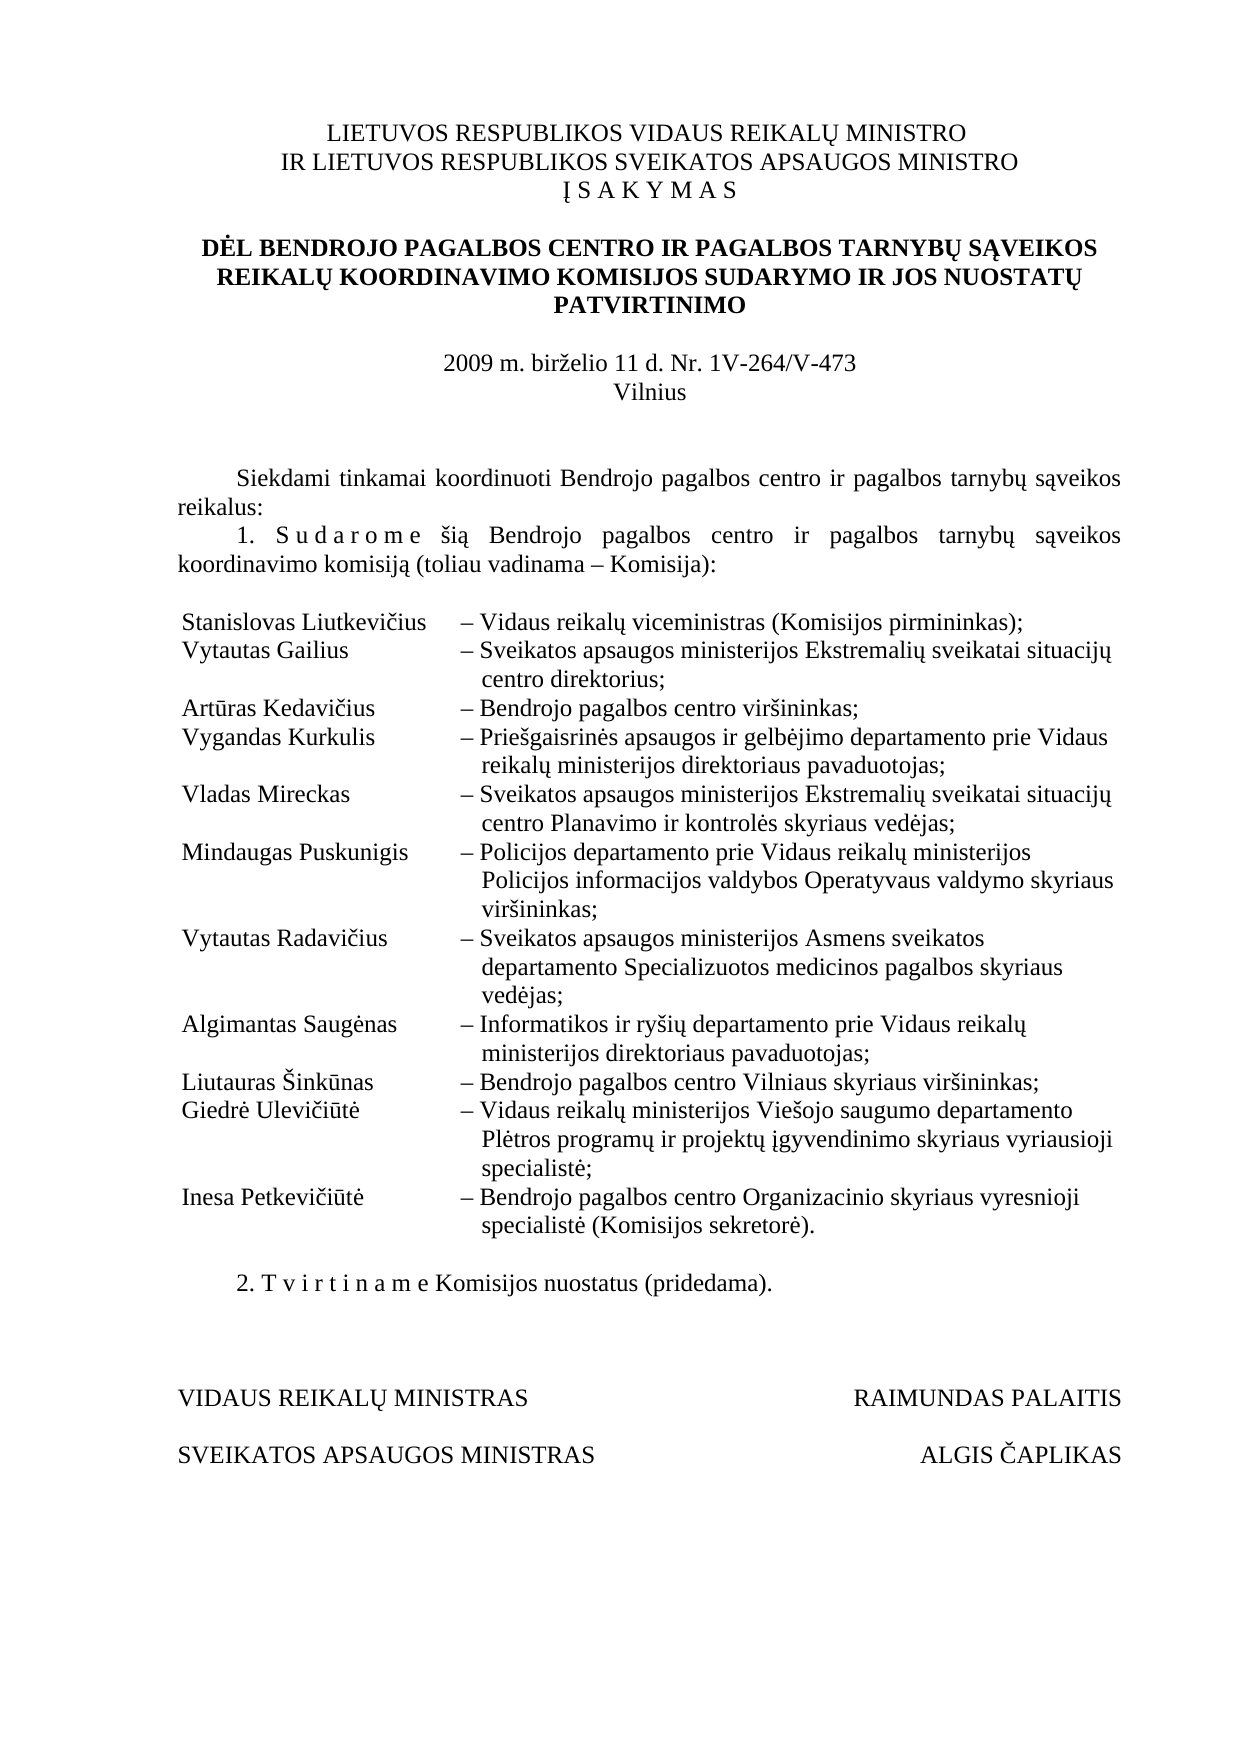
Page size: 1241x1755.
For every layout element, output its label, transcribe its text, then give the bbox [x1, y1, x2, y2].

text 2. Tvirtiname Komisijos nuostatus (pridedama). [177, 1268, 1122, 1297]
table_cell Algimantas Saugėnas [177, 1009, 456, 1067]
text DĖL BENDROJO PAGALBOS CENTRO IR PAGALBOS TARNYBŲ SĄVEIKOS REIKALŲ KOORDINAVIMO KOMISIJOS SUDARYMO IR JOS NUOSTATŲ PATVIRTINIMO [177, 233, 1122, 319]
table_cell Giedrė Ulevičiūtė [177, 1096, 456, 1182]
table_cell – Policijos departamento prie Vidaus reikalų ministerijos Policijos informacijos valdybos Operatyvaus valdymo skyriaus viršininkas; [456, 837, 1122, 923]
text IR LIETUVOS RESPUBLIKOS SVEIKATOS APSAUGOS MINISTRO [177, 147, 1122, 176]
text SVEIKATOS APSAUGOS MINISTRAS ALGIS ČAPLIKAS [177, 1441, 1122, 1469]
table_cell – Sveikatos apsaugos ministerijos Ekstremalių sveikatai situacijų centro direktorius; [456, 636, 1122, 693]
table_cell – Bendrojo pagalbos centro Vilniaus skyriaus viršininkas; [456, 1067, 1122, 1096]
table_header Stanislovas Liutkevičius [177, 607, 456, 636]
table_cell – Sveikatos apsaugos ministerijos Asmens sveikatos departamento Specializuotos medicinos pagalbos skyriaus vedėjas; [456, 923, 1122, 1009]
text 1. Sudarome šią Bendrojo pagalbos centro ir pagalbos tarnybų sąveikos koordinavimo komisiją (toliau vadinama – Komisija): [177, 521, 1122, 578]
table_cell – Bendrojo pagalbos centro Organizacinio skyriaus vyresnioji specialistė (Komisijos sekretorė). [456, 1182, 1122, 1239]
table_cell Vygandas Kurkulis [177, 722, 456, 779]
table_cell Vytautas Radavičius [177, 923, 456, 1009]
text Vilnius [177, 377, 1122, 406]
table_cell Vytautas Gailius [177, 636, 456, 693]
table_cell – Vidaus reikalų ministerijos Viešojo saugumo departamento Plėtros programų ir projektų įgyvendinimo skyriaus vyriausioji specialistė; [456, 1096, 1122, 1182]
text Siekdami tinkamai koordinuoti Bendrojo pagalbos centro ir pagalbos tarnybų sąveikos reikalus: [177, 463, 1122, 521]
text VIDAUS REIKALŲ MINISTRAS RAIMUNDAS PALAITIS [177, 1383, 1122, 1412]
table_cell Vladas Mireckas [177, 779, 456, 837]
table_cell Inesa Petkevičiūtė [177, 1182, 456, 1239]
table_cell Liutauras Šinkūnas [177, 1067, 456, 1096]
table_cell – Bendrojo pagalbos centro viršininkas; [456, 693, 1122, 722]
table_header – Vidaus reikalų viceministras (Komisijos pirmininkas); [456, 607, 1122, 636]
text 2009 m. birželio 11 d. Nr. 1V-264/V-473 [177, 348, 1122, 377]
table_cell – Informatikos ir ryšių departamento prie Vidaus reikalų ministerijos direktoriaus pavaduotojas; [456, 1009, 1122, 1067]
text LIETUVOS RESPUBLIKOS VIDAUS REIKALŲ MINISTRO [177, 118, 1122, 147]
table_cell – Sveikatos apsaugos ministerijos Ekstremalių sveikatai situacijų centro Planavimo ir kontrolės skyriaus vedėjas; [456, 779, 1122, 837]
text ĮSAKYMAS [177, 176, 1122, 204]
table_cell – Priešgaisrinės apsaugos ir gelbėjimo departamento prie Vidaus reikalų ministerijos direktoriaus pavaduotojas; [456, 722, 1122, 779]
table_cell Artūras Kedavičius [177, 693, 456, 722]
table_cell Mindaugas Puskunigis [177, 837, 456, 923]
